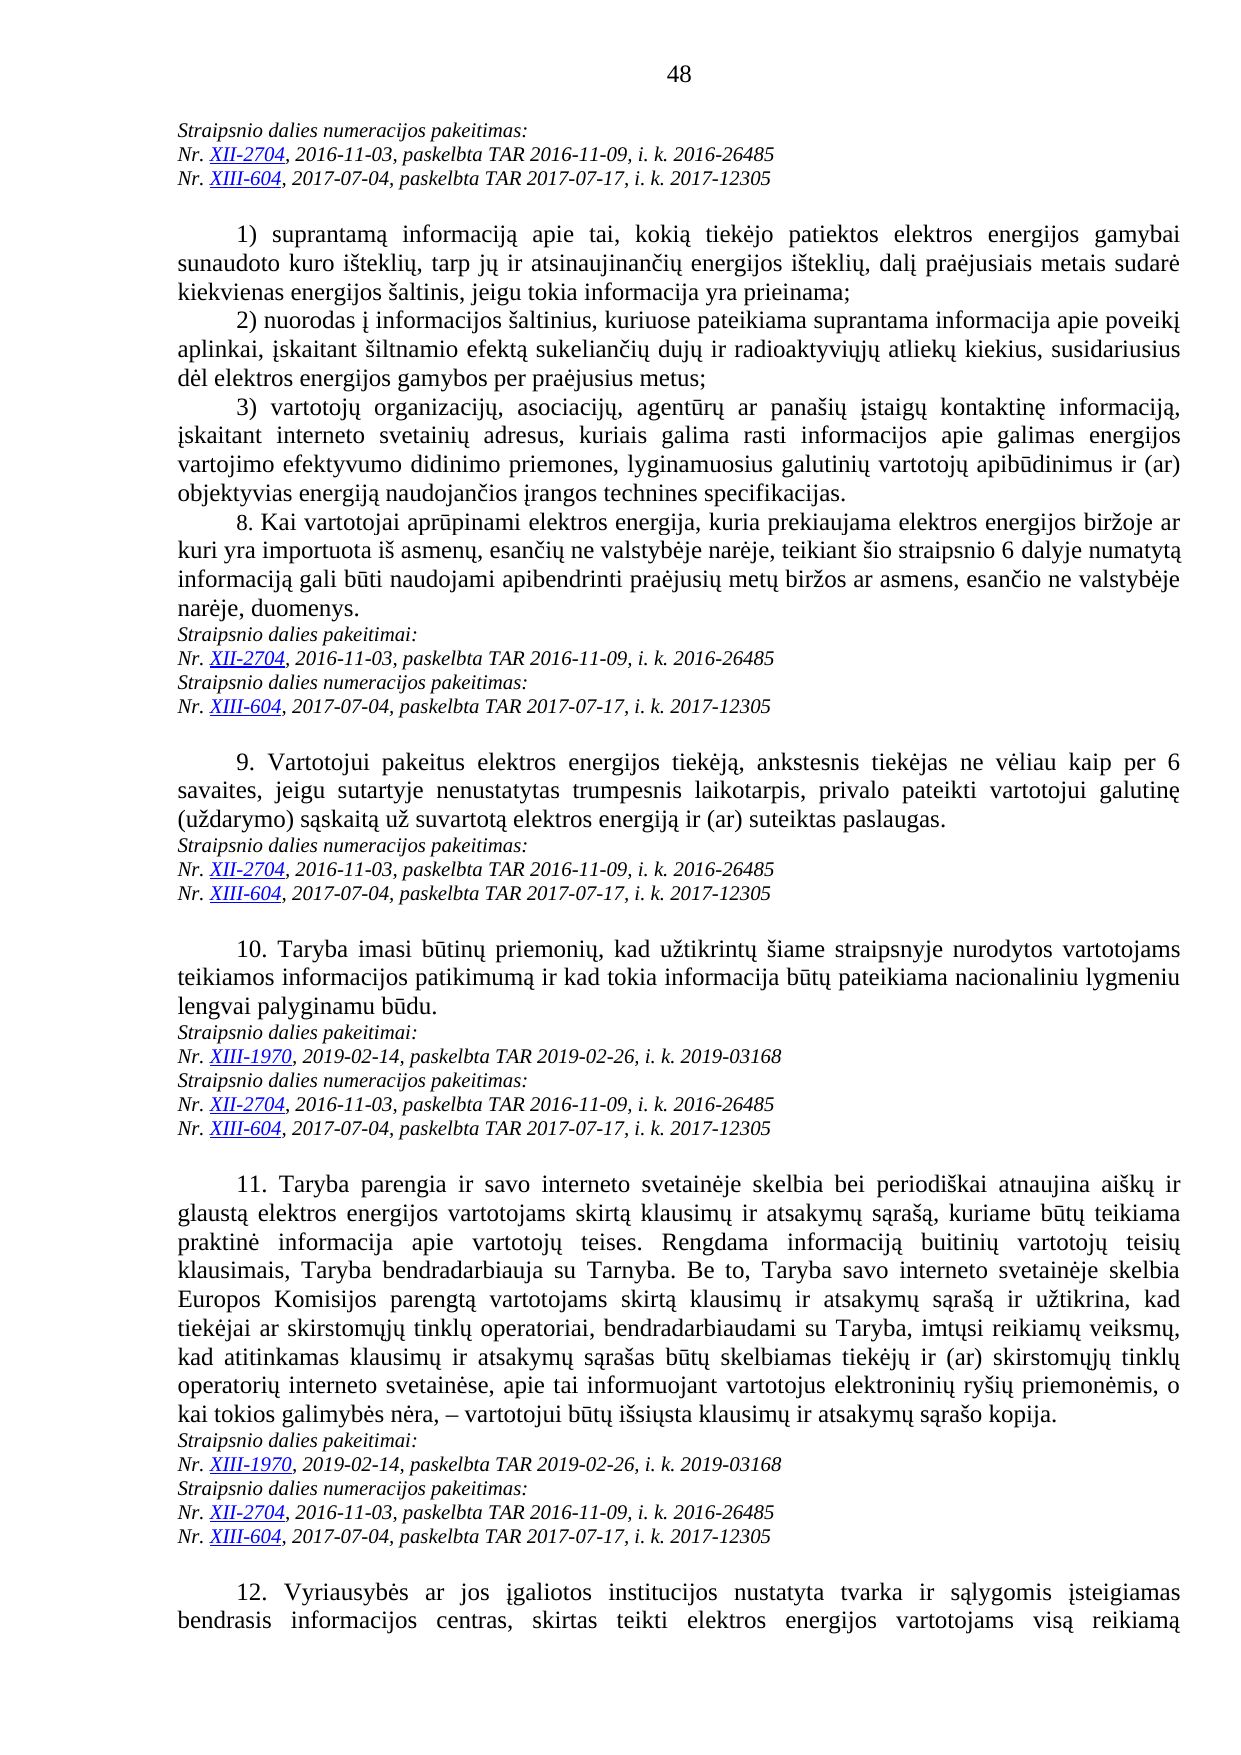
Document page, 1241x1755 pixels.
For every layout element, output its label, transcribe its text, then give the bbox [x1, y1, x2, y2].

text Straipsnio dalies pakeitimai: [177, 1428, 1181, 1452]
text Nr. XII-2704, 2016-11-03, paskelbta TAR 2016-11-09, i. k. 2016-26485 [177, 1092, 1181, 1116]
text 3) vartotojų organizacijų, asociacijų, agentūrų ar panašių įstaigų kontaktinę informaciją, įskaitant interneto svetainių adresus, kuriais galima rasti informacijos apie galimas energijos vartojimo efektyvumo didinimo priemones, lyginamuosius galutinių vartotojų apibūdinimus ir (ar) objektyvias energiją naudojančios įrangos technines specifikacijas. [177, 392, 1181, 507]
text Nr. XIII-604, 2017-07-04, paskelbta TAR 2017-07-17, i. k. 2017-12305 [177, 881, 1181, 905]
text Straipsnio dalies numeracijos pakeitimas: [177, 1476, 1181, 1500]
text Straipsnio dalies numeracijos pakeitimas: [177, 670, 1181, 694]
text Straipsnio dalies pakeitimai: [177, 1020, 1181, 1044]
text Nr. XIII-604, 2017-07-04, paskelbta TAR 2017-07-17, i. k. 2017-12305 [177, 166, 1181, 190]
text 10. Taryba imasi būtinų priemonių, kad užtikrintų šiame straipsnyje nurodytos vartotojams teikiamos informacijos patikimumą ir kad tokia informacija būtų pateikiama nacionaliniu lygmeniu lengvai palyginamu būdu. [177, 934, 1181, 1020]
text Nr. XII-2704, 2016-11-03, paskelbta TAR 2016-11-09, i. k. 2016-26485 [177, 857, 1181, 881]
text 8. Kai vartotojai aprūpinami elektros energija, kuria prekiaujama elektros energijos biržoje ar kuri yra importuota iš asmenų, esančių ne valstybėje narėje, teikiant šio straipsnio 6 dalyje numatytą informaciją gali būti naudojami apibendrinti praėjusių metų biržos ar asmens, esančio ne valstybėje narėje, duomenys. [177, 507, 1181, 622]
text Nr. XIII-1970, 2019-02-14, paskelbta TAR 2019-02-26, i. k. 2019-03168 [177, 1452, 1181, 1476]
text Nr. XIII-604, 2017-07-04, paskelbta TAR 2017-07-17, i. k. 2017-12305 [177, 1116, 1181, 1140]
text Nr. XII-2704, 2016-11-03, paskelbta TAR 2016-11-09, i. k. 2016-26485 [177, 646, 1181, 670]
text 2) nuorodas į informacijos šaltinius, kuriuose pateikiama suprantama informacija apie poveikį aplinkai, įskaitant šiltnamio efektą sukeliančių dujų ir radioaktyviųjų atliekų kiekius, susidariusius dėl elektros energijos gamybos per praėjusius metus; [177, 305, 1181, 392]
text 11. Taryba parengia ir savo interneto svetainėje skelbia bei periodiškai atnaujina aiškų ir glaustą elektros energijos vartotojams skirtą klausimų ir atsakymų sąrašą, kuriame būtų teikiama praktinė informacija apie vartotojų teises. Rengdama informaciją buitinių vartotojų teisių klausimais, Taryba bendradarbiauja su Tarnyba. Be to, Taryba savo interneto svetainėje skelbia Europos Komisijos parengtą vartotojams skirtą klausimų ir atsakymų sąrašą ir užtikrina, kad tiekėjai ar skirstomųjų tinklų operatoriai, bendradarbiaudami su Taryba, imtųsi reikiamų veiksmų, kad atitinkamas klausimų ir atsakymų sąrašas būtų skelbiamas tiekėjų ir (ar) skirstomųjų tinklų operatorių interneto svetainėse, apie tai informuojant vartotojus elektroninių ryšių priemonėmis, o kai tokios galimybės nėra, – vartotojui būtų išsiųsta klausimų ir atsakymų sąrašo kopija. [177, 1169, 1181, 1428]
text Nr. XIII-604, 2017-07-04, paskelbta TAR 2017-07-17, i. k. 2017-12305 [177, 1524, 1181, 1548]
text Straipsnio dalies numeracijos pakeitimas: [177, 1068, 1181, 1092]
text Nr. XII-2704, 2016-11-03, paskelbta TAR 2016-11-09, i. k. 2016-26485 [177, 142, 1181, 166]
text Nr. XIII-1970, 2019-02-14, paskelbta TAR 2019-02-26, i. k. 2019-03168 [177, 1044, 1181, 1068]
text 9. Vartotojui pakeitus elektros energijos tiekėją, ankstesnis tiekėjas ne vėliau kaip per 6 savaites, jeigu sutartyje nenustatytas trumpesnis laikotarpis, privalo pateikti vartotojui galutinę (uždarymo) sąskaitą už suvartotą elektros energiją ir (ar) suteiktas paslaugas. [177, 747, 1181, 833]
text Nr. XIII-604, 2017-07-04, paskelbta TAR 2017-07-17, i. k. 2017-12305 [177, 694, 1181, 718]
text Straipsnio dalies numeracijos pakeitimas: [177, 833, 1181, 857]
text 1) suprantamą informaciją apie tai, kokią tiekėjo patiektos elektros energijos gamybai sunaudoto kuro išteklių, tarp jų ir atsinaujinančių energijos išteklių, dalį praėjusiais metais sudarė kiekvienas energijos šaltinis, jeigu tokia informacija yra prieinama; [177, 219, 1181, 305]
text 12. Vyriausybės ar jos įgaliotos institucijos nustatyta tvarka ir sąlygomis įsteigiamas bendrasis informacijos centras, skirtas teikti elektros energijos vartotojams visą reikiamą [177, 1577, 1181, 1634]
text Nr. XII-2704, 2016-11-03, paskelbta TAR 2016-11-09, i. k. 2016-26485 [177, 1500, 1181, 1524]
text Straipsnio dalies numeracijos pakeitimas: [177, 118, 1181, 142]
text Straipsnio dalies pakeitimai: [177, 622, 1181, 646]
